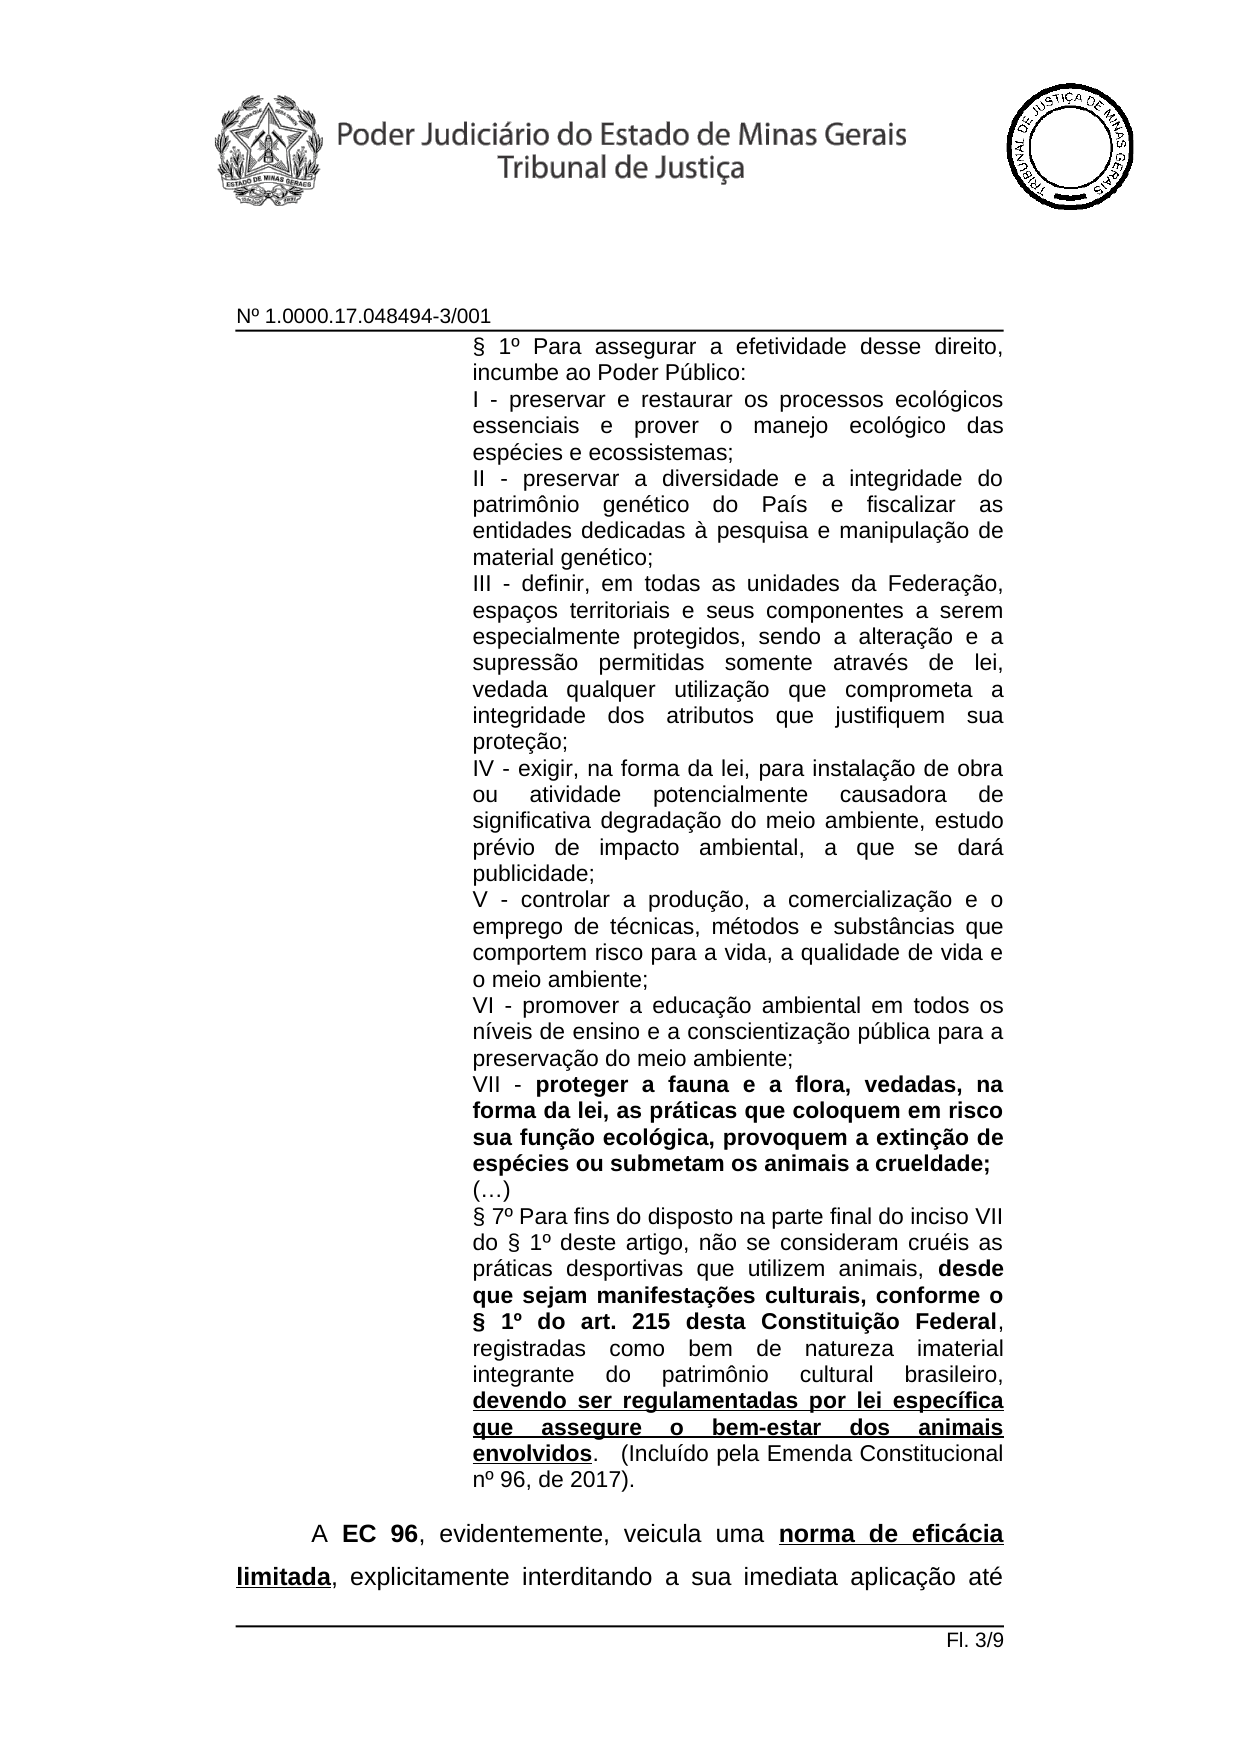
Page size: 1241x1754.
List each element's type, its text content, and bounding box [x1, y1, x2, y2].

text VI - promover a educação ambiental em todos os níveis de ensino e a conscientização pública para a preservação do meio ambiente; [472, 992, 1004, 1071]
text IV - exigir, na forma da lei, para instalação de obra ou atividade potencialmente causadora de significativa degradação do meio ambiente, estudo prévio de impacto ambiental, a que se dará publicidade; [472, 755, 1004, 886]
text § 1º Para assegurar a efetividade desse direito, incumbe ao Poder Público: [472, 333, 1004, 386]
text II - preservar a diversidade e a integridade do patrimônio genético do País e fiscalizar as entidades dedicadas à pesquisa e manipulação de material genético; [472, 465, 1004, 570]
text III - definir, em todas as unidades da Federação, espaços territoriais e seus componentes a serem especialmente protegidos, sendo a alteração e a supressão permitidas somente através de lei, vedada qualquer utilização que comprometa a integridade dos atributos que justifiquem sua proteção; [472, 570, 1004, 755]
text I - preservar e restaurar os processos ecológicos essenciais e prover o manejo ecológico das espécies e ecossistemas; [472, 386, 1004, 465]
text envolvidos. (Incluído pela Emenda Constitucional nº 96, de 2017). [472, 1437, 1004, 1493]
picture [214, 95, 906, 206]
text § 7º Para fins do disposto na parte final do inciso VII do § 1º deste artigo, não se consideram cruéis as práticas desportivas que utilizem animais, desde que sejam manifestações culturais, conforme o § 1º do art. 215 desta Constituição Federal, registradas como bem de natureza imaterial integrante do patrimônio cultural brasileiro, devendo ser regulamentadas por lei específica [472, 1203, 1004, 1410]
text (…) [472, 1176, 1004, 1203]
text A EC 96, evidentemente, veicula uma norma de eficácia limitada, explicitamente interditando a sua imediata aplicação até [236, 1519, 1004, 1591]
text V - controlar a produção, a comercialização e o emprego de técnicas, métodos e substâncias que comportem risco para a vida, a qualidade de vida e o meio ambiente; [472, 886, 1004, 992]
text que assegure o bem-estar dos animais [472, 1411, 1004, 1436]
text VII - proteger a fauna e a flora, vedadas, na forma da lei, as práticas que coloquem em risco sua função ecológica, provoquem a extinção de espécies ou submetam os animais a crueldade; [472, 1071, 1004, 1176]
